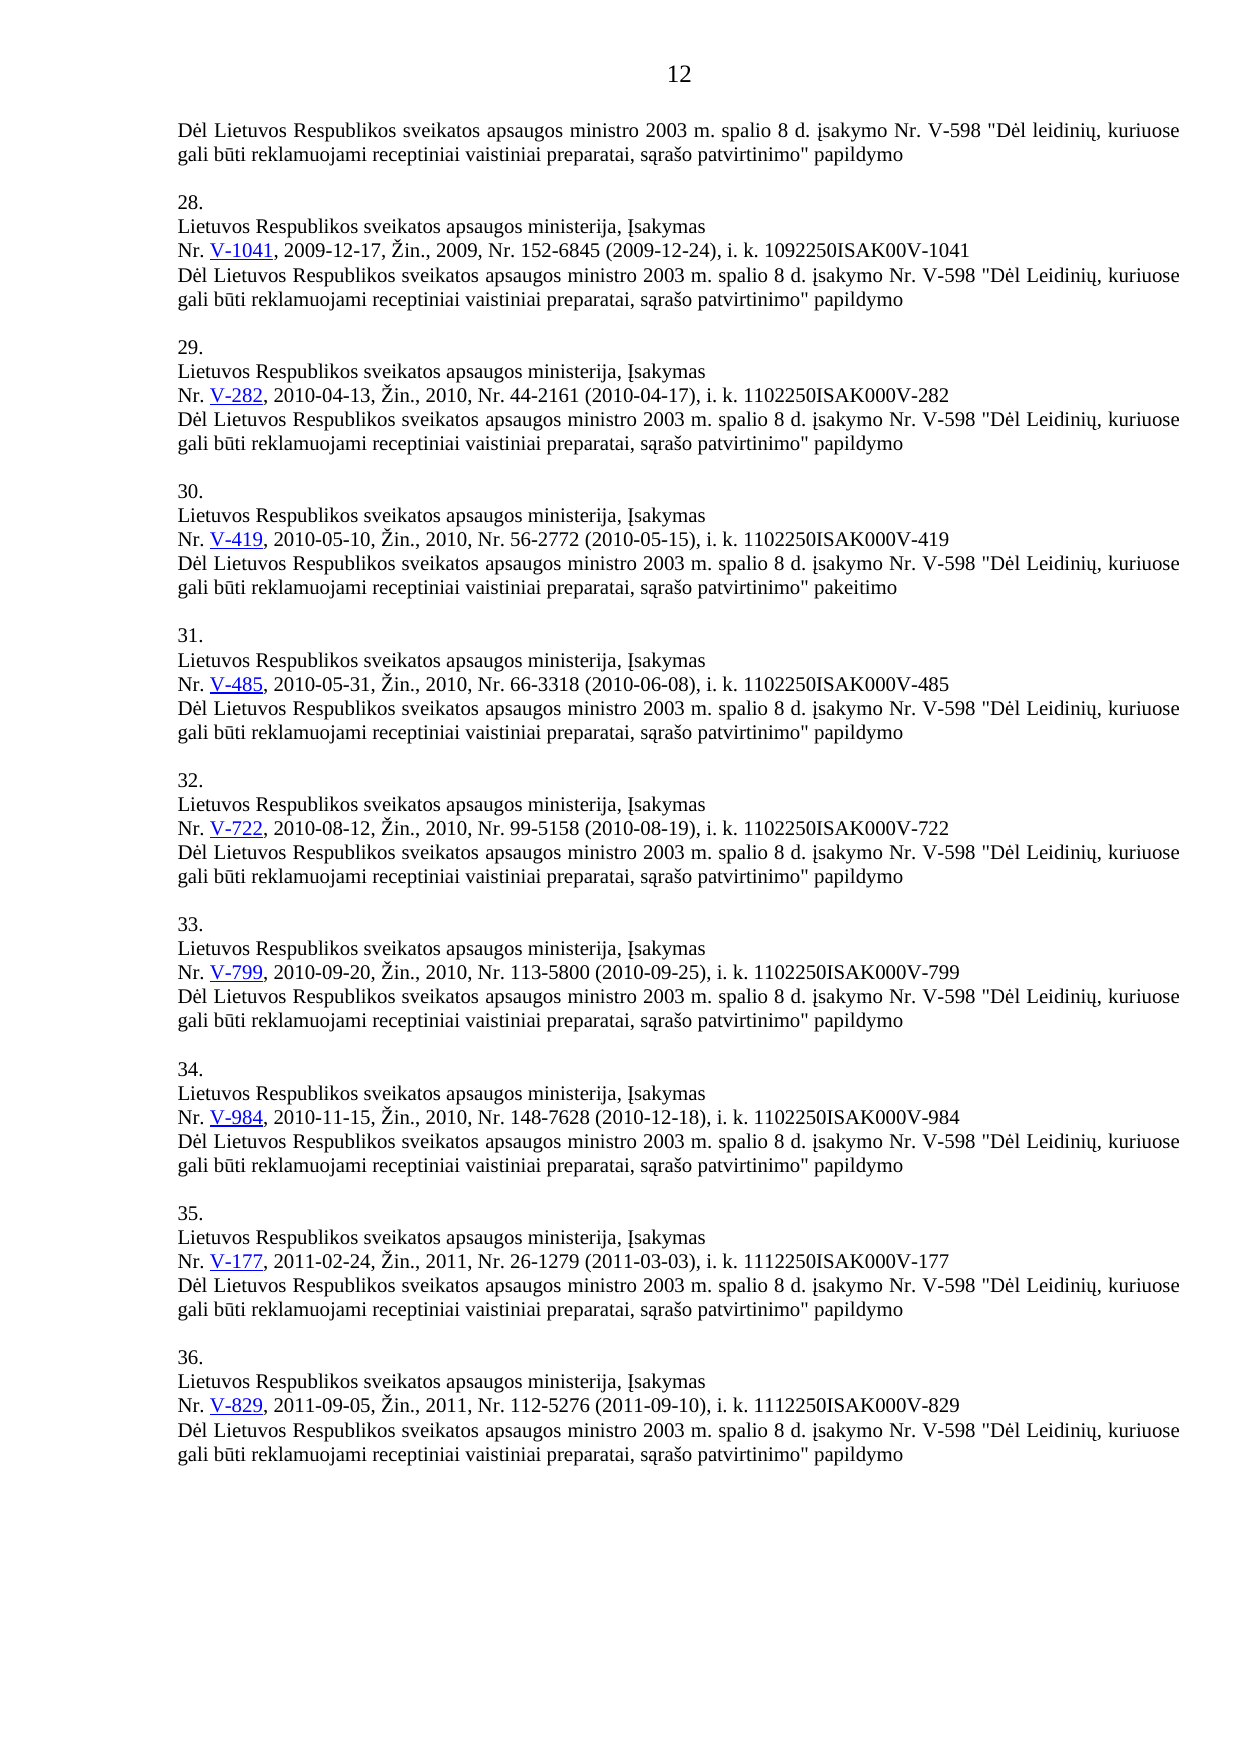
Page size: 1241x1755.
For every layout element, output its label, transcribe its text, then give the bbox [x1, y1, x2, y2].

text Dėl Lietuvos Respublikos sveikatos apsaugos ministro 2003 m. spalio 8 d. įsakymo Nr. V-598 "Dėl Leidinių, kuriuose gali būti reklamuojami receptiniai vaistiniai preparatai, sąrašo patvirtinimo" papildymo [177, 696, 1181, 744]
text Lietuvos Respublikos sveikatos apsaugos ministerija, Įsakymas [177, 936, 1181, 960]
text 35. [177, 1201, 1181, 1225]
text Lietuvos Respublikos sveikatos apsaugos ministerija, Įsakymas [177, 1081, 1181, 1105]
text 31. [177, 623, 1181, 647]
text Dėl Lietuvos Respublikos sveikatos apsaugos ministro 2003 m. spalio 8 d. įsakymo Nr. V-598 "Dėl Leidinių, kuriuose gali būti reklamuojami receptiniai vaistiniai preparatai, sąrašo patvirtinimo" papildymo [177, 840, 1181, 888]
text Dėl Lietuvos Respublikos sveikatos apsaugos ministro 2003 m. spalio 8 d. įsakymo Nr. V-598 "Dėl Leidinių, kuriuose gali būti reklamuojami receptiniai vaistiniai preparatai, sąrašo patvirtinimo" papildymo [177, 262, 1181, 311]
text 28. [177, 190, 1181, 214]
text Nr. V-722, 2010-08-12, Žin., 2010, Nr. 99-5158 (2010-08-19), i. k. 1102250ISAK000V-722 [177, 816, 1181, 840]
text Dėl Lietuvos Respublikos sveikatos apsaugos ministro 2003 m. spalio 8 d. įsakymo Nr. V-598 "Dėl Leidinių, kuriuose gali būti reklamuojami receptiniai vaistiniai preparatai, sąrašo patvirtinimo" papildymo [177, 1417, 1181, 1466]
text Dėl Lietuvos Respublikos sveikatos apsaugos ministro 2003 m. spalio 8 d. įsakymo Nr. V-598 "Dėl Leidinių, kuriuose gali būti reklamuojami receptiniai vaistiniai preparatai, sąrašo patvirtinimo" papildymo [177, 984, 1181, 1032]
text Lietuvos Respublikos sveikatos apsaugos ministerija, Įsakymas [177, 214, 1181, 238]
text Nr. V-282, 2010-04-13, Žin., 2010, Nr. 44-2161 (2010-04-17), i. k. 1102250ISAK000V-282 [177, 383, 1181, 407]
text Dėl Lietuvos Respublikos sveikatos apsaugos ministro 2003 m. spalio 8 d. įsakymo Nr. V-598 "Dėl Leidinių, kuriuose gali būti reklamuojami receptiniai vaistiniai preparatai, sąrašo patvirtinimo" pakeitimo [177, 551, 1181, 599]
text Lietuvos Respublikos sveikatos apsaugos ministerija, Įsakymas [177, 1225, 1181, 1249]
text 36. [177, 1345, 1181, 1369]
text Dėl Lietuvos Respublikos sveikatos apsaugos ministro 2003 m. spalio 8 d. įsakymo Nr. V-598 "Dėl Leidinių, kuriuose gali būti reklamuojami receptiniai vaistiniai preparatai, sąrašo patvirtinimo" papildymo [177, 407, 1181, 455]
text Nr. V-1041, 2009-12-17, Žin., 2009, Nr. 152-6845 (2009-12-24), i. k. 1092250ISAK00V-1041 [177, 238, 1181, 262]
text Nr. V-984, 2010-11-15, Žin., 2010, Nr. 148-7628 (2010-12-18), i. k. 1102250ISAK000V-984 [177, 1105, 1181, 1129]
text Lietuvos Respublikos sveikatos apsaugos ministerija, Įsakymas [177, 792, 1181, 816]
text Nr. V-485, 2010-05-31, Žin., 2010, Nr. 66-3318 (2010-06-08), i. k. 1102250ISAK000V-485 [177, 672, 1181, 696]
text Nr. V-177, 2011-02-24, Žin., 2011, Nr. 26-1279 (2011-03-03), i. k. 1112250ISAK000V-177 [177, 1249, 1181, 1273]
text 29. [177, 335, 1181, 359]
text 34. [177, 1057, 1181, 1081]
text Nr. V-799, 2010-09-20, Žin., 2010, Nr. 113-5800 (2010-09-25), i. k. 1102250ISAK000V-799 [177, 960, 1181, 984]
text Dėl Lietuvos Respublikos sveikatos apsaugos ministro 2003 m. spalio 8 d. įsakymo Nr. V-598 "Dėl Leidinių, kuriuose gali būti reklamuojami receptiniai vaistiniai preparatai, sąrašo patvirtinimo" papildymo [177, 1129, 1181, 1177]
text Lietuvos Respublikos sveikatos apsaugos ministerija, Įsakymas [177, 647, 1181, 672]
text Lietuvos Respublikos sveikatos apsaugos ministerija, Įsakymas [177, 1369, 1181, 1393]
text 33. [177, 912, 1181, 936]
text Lietuvos Respublikos sveikatos apsaugos ministerija, Įsakymas [177, 503, 1181, 527]
text Dėl Lietuvos Respublikos sveikatos apsaugos ministro 2003 m. spalio 8 d. įsakymo Nr. V-598 "Dėl leidinių, kuriuose gali būti reklamuojami receptiniai vaistiniai preparatai, sąrašo patvirtinimo" papildymo [177, 118, 1181, 166]
text 30. [177, 479, 1181, 503]
text 32. [177, 768, 1181, 792]
text Dėl Lietuvos Respublikos sveikatos apsaugos ministro 2003 m. spalio 8 d. įsakymo Nr. V-598 "Dėl Leidinių, kuriuose gali būti reklamuojami receptiniai vaistiniai preparatai, sąrašo patvirtinimo" papildymo [177, 1273, 1181, 1321]
text Nr. V-419, 2010-05-10, Žin., 2010, Nr. 56-2772 (2010-05-15), i. k. 1102250ISAK000V-419 [177, 527, 1181, 551]
text Nr. V-829, 2011-09-05, Žin., 2011, Nr. 112-5276 (2011-09-10), i. k. 1112250ISAK000V-829 [177, 1393, 1181, 1417]
text Lietuvos Respublikos sveikatos apsaugos ministerija, Įsakymas [177, 359, 1181, 383]
